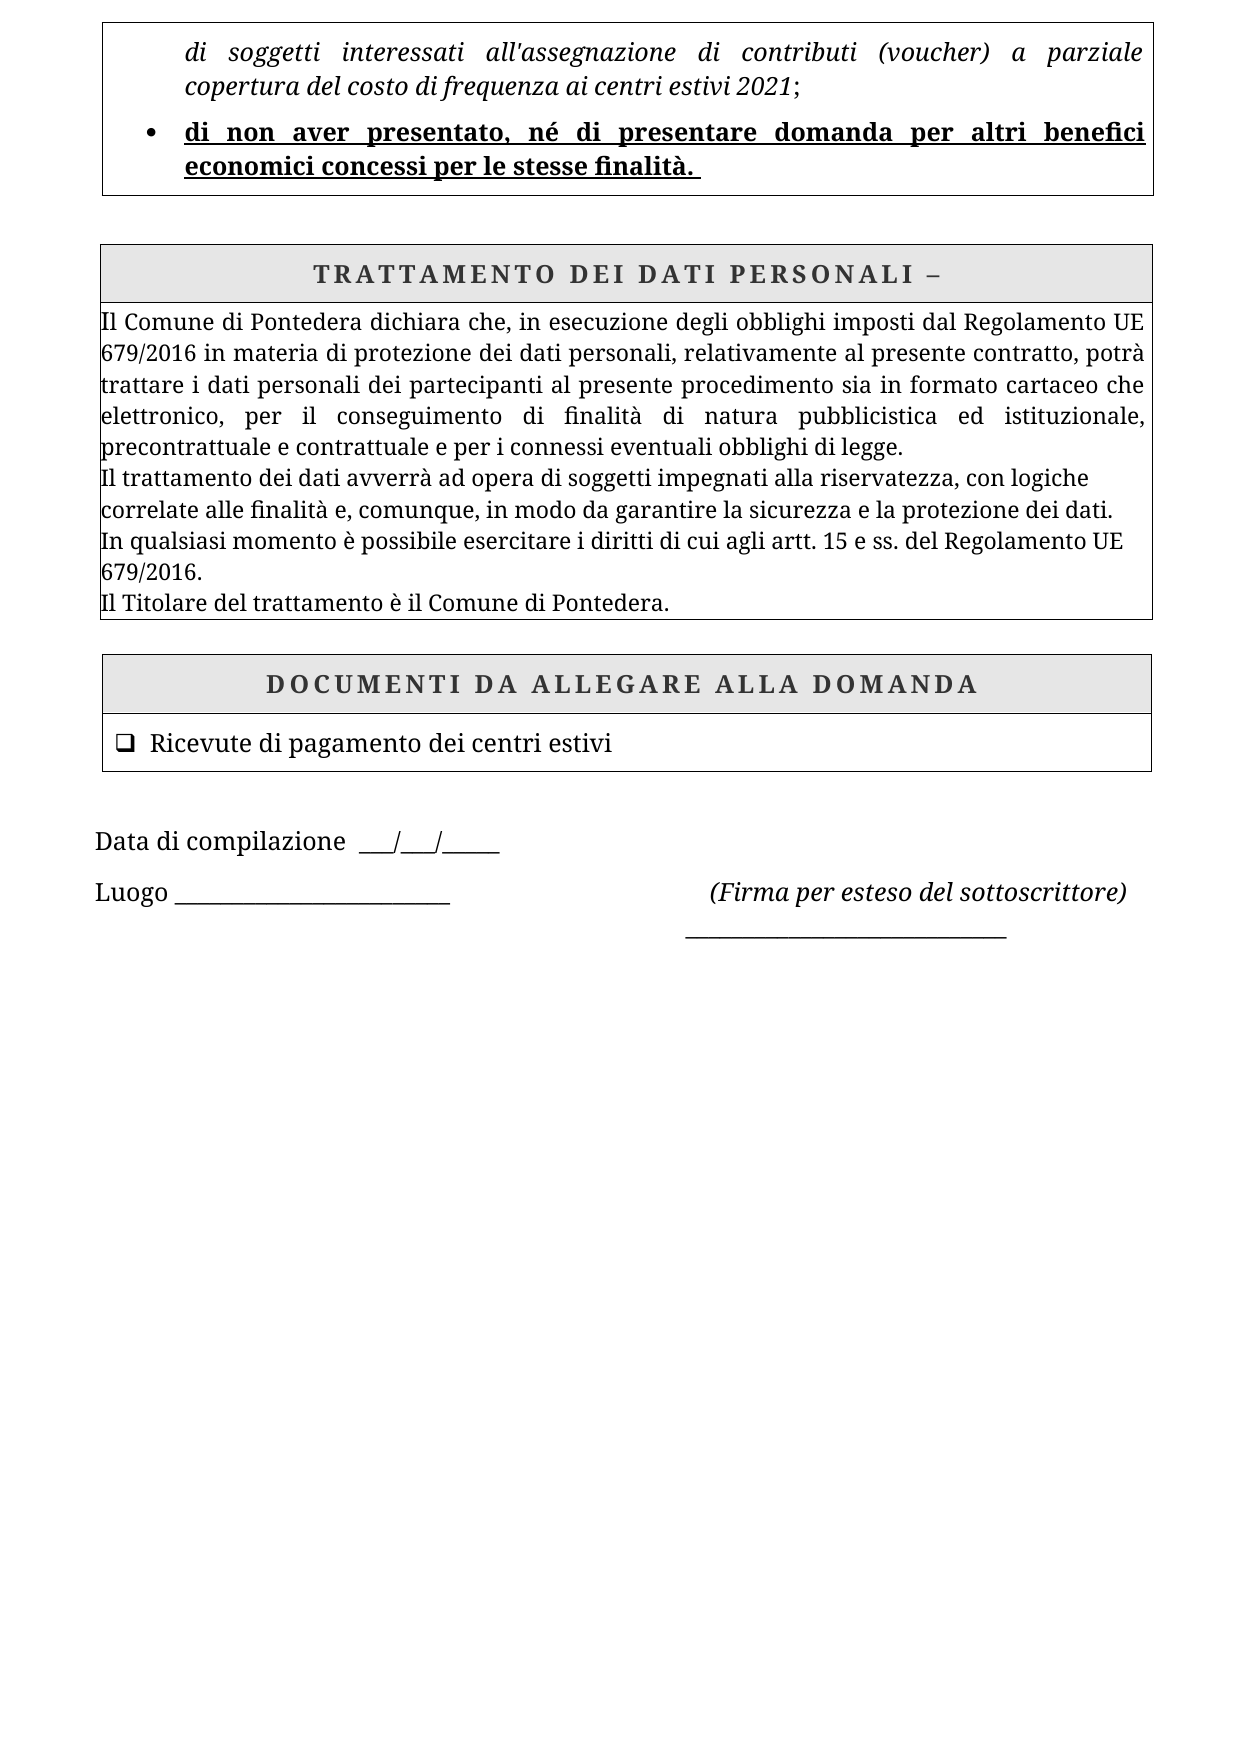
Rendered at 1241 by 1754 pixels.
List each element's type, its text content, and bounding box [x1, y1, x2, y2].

table_cell Il Comune di Pontedera dichiara che, in esecuzione degli obblighi imposti dal Regolamento UE 679/2016 in materia di protezione dei dati personali, relativamente al presente contratto, potrà trattare i dati personali dei partecipanti al presente procedimento sia in formato cartaceo che elettronico, per il conseguimento di finalità di natura pubblicistica ed istituzionale, precontrattuale e contrattuale e per i connessi eventuali obblighi di legge. Il trattamento dei dati avverrà ad opera di soggetti impegnati alla riservatezza, con logiche correlate alle finalità e, comunque, in modo da garantire la sicurezza e la protezione dei dati. In qualsiasi momento è possibile esercitare i diritti di cui agli artt. 15 e ss. del Regolamento UE 679/2016. Il Titolare del trattamento è il Comune di Pontedera. [101, 303, 1152, 619]
table_cell Ricevute di pagamento dei centri estivi [103, 714, 1151, 771]
text ____________________________ [94, 908, 1146, 942]
text Data di compilazione ___/___/_____ [94, 823, 1146, 857]
table_header TRATTAMENTO DEI DATI PERSONALI – [101, 245, 1152, 302]
table_cell di soggetti interessati all'assegnazione di contributi (voucher) a parziale copertura del costo di frequenza ai centri estivi 2021; di non aver presentato, né di presentare domanda per altri benefici economici concessi per le stesse finalità. [103, 23, 1153, 194]
table_header DOCUMENTI DA ALLEGARE ALLA DOMANDA [103, 655, 1151, 712]
text Luogo ________________________ (Firma per esteso del sottoscrittore) [94, 874, 1146, 908]
table_cell [95, 22, 102, 194]
